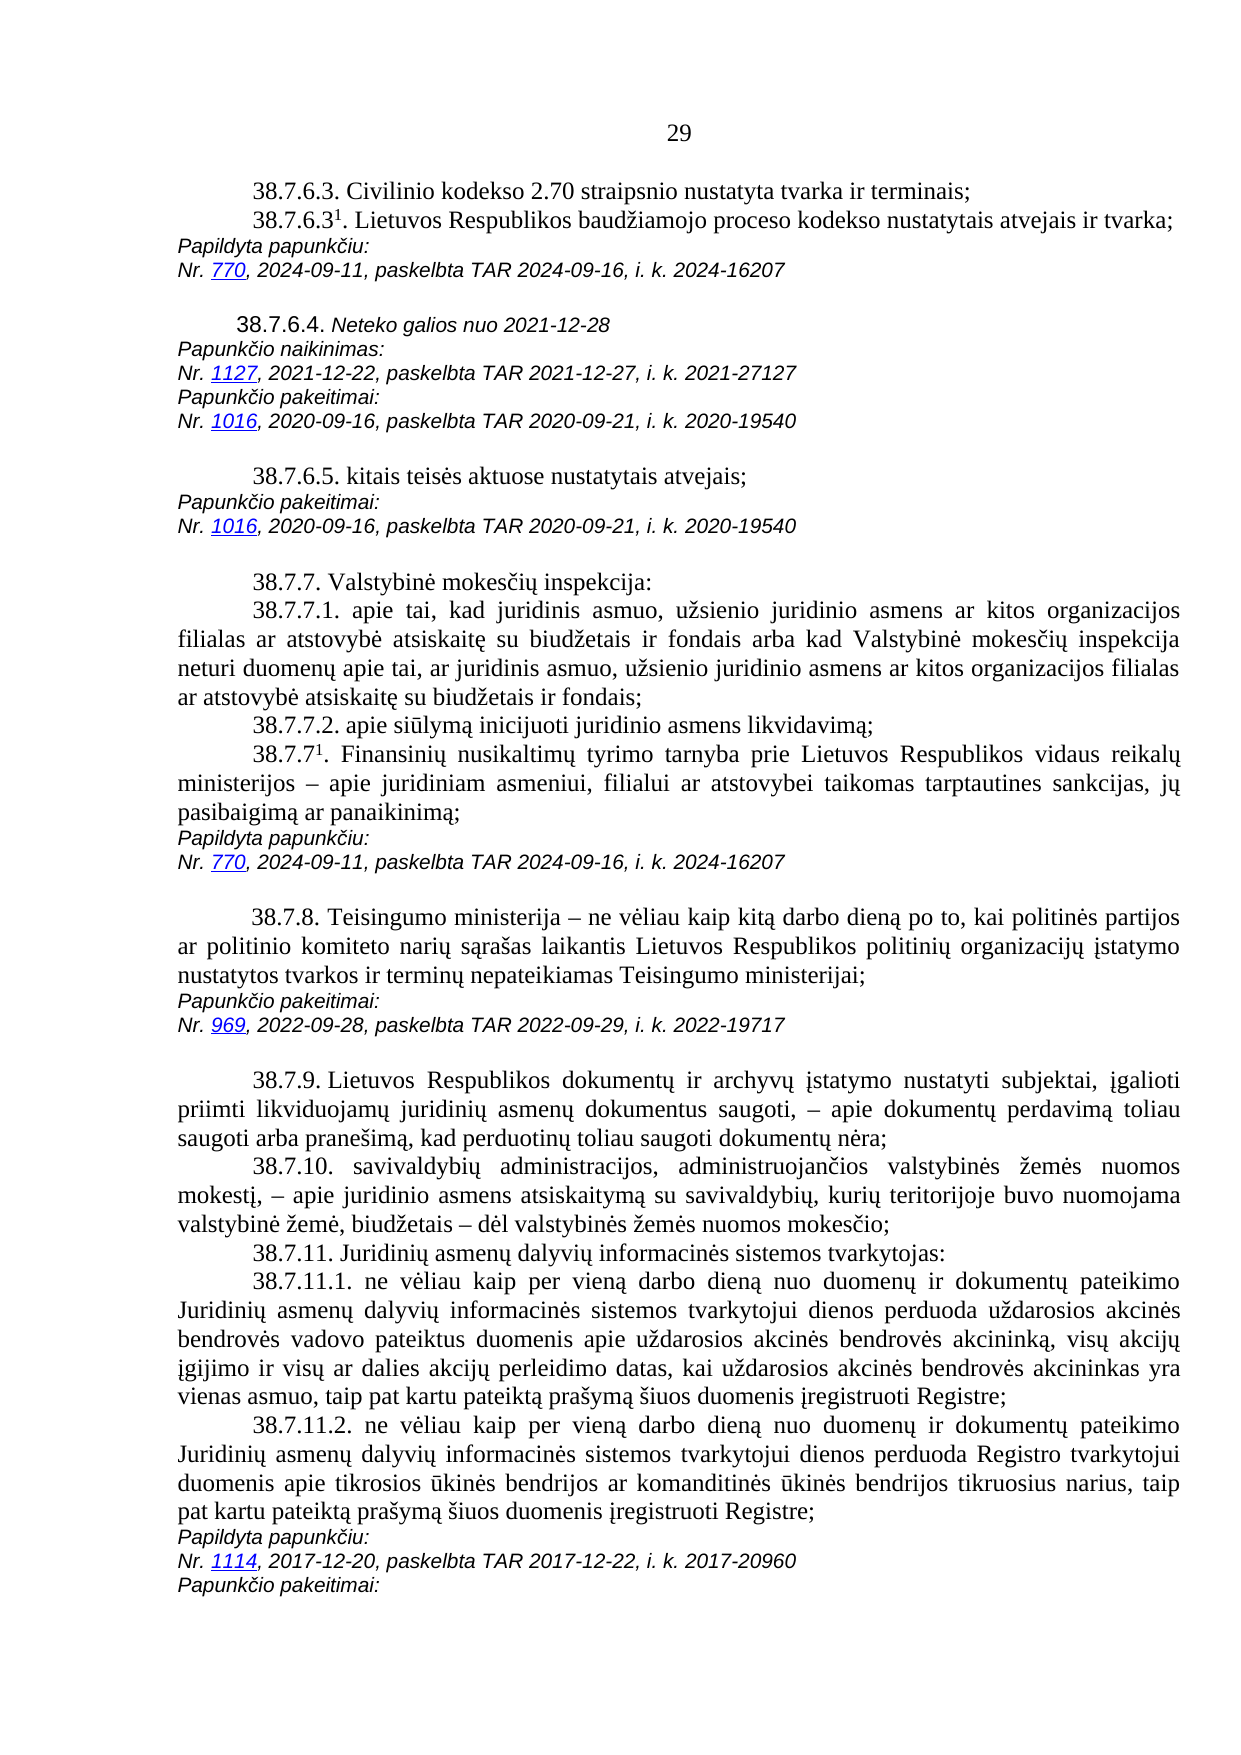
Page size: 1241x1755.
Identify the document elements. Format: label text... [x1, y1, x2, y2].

text Nr. 1016, 2020-09-16, paskelbta TAR 2020-09-21, i. k. 2020-19540 [177, 514, 1181, 538]
text Papildyta papunkčiu: [177, 234, 1181, 258]
text Papunkčio pakeitimai: [177, 1573, 1181, 1597]
text 38.7.10. savivaldybių administracijos, administruojančios valstybinės žemės nuomos mokestį, – apie juridinio asmens atsiskaitymą su savivaldybių, kurių teritorijoje buvo nuomojama valstybinė žemė, biudžetais – dėl valstybinės žemės nuomos mokesčio; [177, 1151, 1181, 1238]
text Nr. 1114, 2017-12-20, paskelbta TAR 2017-12-22, i. k. 2017-20960 [177, 1549, 1181, 1573]
text 38.7.6.31. Lietuvos Respublikos baudžiamojo proceso kodekso nustatytais atvejais ir tvarka; [177, 205, 1181, 234]
text 38.7.7. Valstybinė mokesčių inspekcija: [177, 567, 1181, 596]
text 38.7.71. Finansinių nusikaltimų tyrimo tarnyba prie Lietuvos Respublikos vidaus reikalų ministerijos – apie juridiniam asmeniui, filialui ar atstovybei taikomas tarptautines sankcijas, jų pasibaigimą ar panaikinimą; [177, 739, 1181, 826]
text Papunkčio naikinimas: [177, 337, 1181, 361]
text 38.7.11.2. ne vėliau kaip per vieną darbo dieną nuo duomenų ir dokumentų pateikimo Juridinių asmenų dalyvių informacinės sistemos tvarkytojui dienos perduoda Registro tvarkytojui duomenis apie tikrosios ūkinės bendrijos ar komanditinės ūkinės bendrijos tikruosius narius, taip pat kartu pateiktą prašymą šiuos duomenis įregistruoti Registre; [177, 1410, 1181, 1525]
text Nr. 1127, 2021-12-22, paskelbta TAR 2021-12-27, i. k. 2021-27127 [177, 361, 1181, 385]
text Nr. 969, 2022-09-28, paskelbta TAR 2022-09-29, i. k. 2022-19717 [177, 1012, 1181, 1036]
text 38.7.9. Lietuvos Respublikos dokumentų ir archyvų įstatymo nustatyti subjektai, įgalioti priimti likviduojamų juridinių asmenų dokumentus saugoti, – apie dokumentų perdavimą toliau saugoti arba pranešimą, kad perduotinų toliau saugoti dokumentų nėra; [177, 1065, 1181, 1151]
text 38.7.6.3. Civilinio kodekso 2.70 straipsnio nustatyta tvarka ir terminais; [177, 176, 1181, 205]
text Papunkčio pakeitimai: [177, 988, 1181, 1012]
text Nr. 770, 2024-09-11, paskelbta TAR 2024-09-16, i. k. 2024-16207 [177, 258, 1181, 282]
text Nr. 770, 2024-09-11, paskelbta TAR 2024-09-16, i. k. 2024-16207 [177, 849, 1181, 873]
text Papunkčio pakeitimai: [177, 385, 1181, 409]
text Papildyta papunkčiu: [177, 826, 1181, 849]
text 38.7.6.5. kitais teisės aktuose nustatytais atvejais; [177, 461, 1181, 490]
text 38.7.11. Juridinių asmenų dalyvių informacinės sistemos tvarkytojas: [177, 1238, 1181, 1266]
text Papunkčio pakeitimai: [177, 490, 1181, 514]
text 38.7.7.2. apie siūlymą inicijuoti juridinio asmens likvidavimą; [177, 711, 1181, 739]
text 38.7.6.4. Neteko galios nuo 2021-12-28 [177, 311, 1181, 337]
text 38.7.11.1. ne vėliau kaip per vieną darbo dieną nuo duomenų ir dokumentų pateikimo Juridinių asmenų dalyvių informacinės sistemos tvarkytojui dienos perduoda uždarosios akcinės bendrovės vadovo pateiktus duomenis apie uždarosios akcinės bendrovės akcininką, visų akcijų įgijimo ir visų ar dalies akcijų perleidimo datas, kai uždarosios akcinės bendrovės akcininkas yra vienas asmuo, taip pat kartu pateiktą prašymą šiuos duomenis įregistruoti Registre; [177, 1266, 1181, 1410]
text Nr. 1016, 2020-09-16, paskelbta TAR 2020-09-21, i. k. 2020-19540 [177, 409, 1181, 433]
text 38.7.8. Teisingumo ministerija – ne vėliau kaip kitą darbo dieną po to, kai politinės partijos ar politinio komiteto narių sąrašas laikantis Lietuvos Respublikos politinių organizacijų įstatymo nustatytos tvarkos ir terminų nepateikiamas Teisingumo ministerijai; [177, 902, 1181, 988]
text 38.7.7.1. apie tai, kad juridinis asmuo, užsienio juridinio asmens ar kitos organizacijos filialas ar atstovybė atsiskaitę su biudžetais ir fondais arba kad Valstybinė mokesčių inspekcija neturi duomenų apie tai, ar juridinis asmuo, užsienio juridinio asmens ar kitos organizacijos filialas ar atstovybė atsiskaitę su biudžetais ir fondais; [177, 596, 1181, 711]
text Papildyta papunkčiu: [177, 1525, 1181, 1549]
